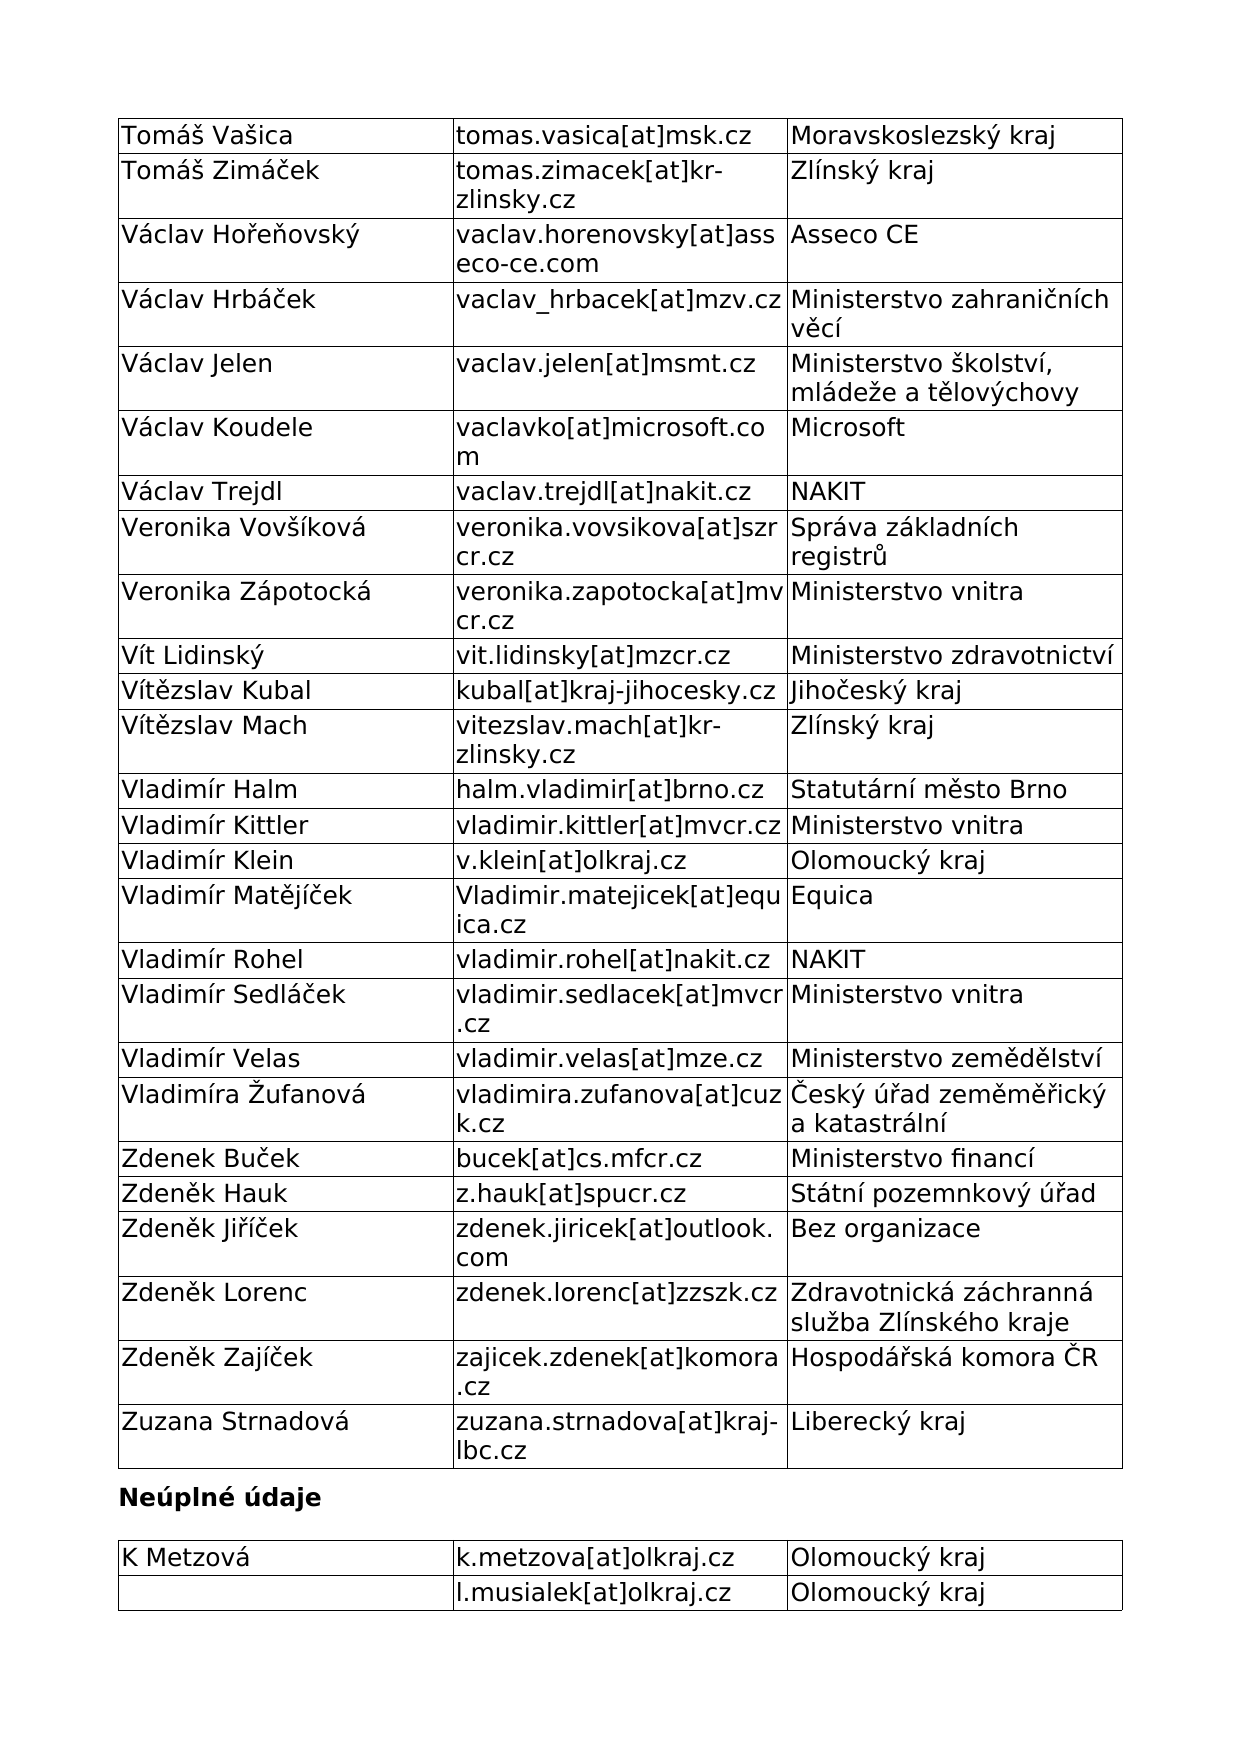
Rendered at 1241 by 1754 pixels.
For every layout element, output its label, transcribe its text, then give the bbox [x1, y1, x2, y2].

table_cell NAKIT [788, 943, 1122, 977]
table_cell Liberecký kraj [788, 1405, 1122, 1468]
table_cell vladimir.kittler[at]mvcr.cz [454, 809, 787, 843]
table_cell Veronika Zápotocká [119, 575, 453, 638]
table_cell Zlínský kraj [788, 154, 1122, 217]
table_cell Zdravotnická záchranná služba Zlínského kraje [788, 1277, 1122, 1340]
table_cell Tomáš Vašica [119, 119, 453, 153]
table_cell vaclav.horenovsky[at]asseco-ce.com [454, 219, 787, 282]
table_cell vitezslav.mach[at]kr-zlinsky.cz [454, 710, 787, 773]
table_cell Hospodářská komora ČR [788, 1341, 1122, 1404]
table_cell Statutární město Brno [788, 774, 1122, 808]
table_cell veronika.vovsikova[at]szrcr.cz [454, 511, 787, 574]
table_cell Zlínský kraj [788, 710, 1122, 773]
table_cell kubal[at]kraj-jihocesky.cz [454, 674, 787, 708]
table_cell Zdeněk Lorenc [119, 1277, 453, 1340]
table_cell Vladimír Kittler [119, 809, 453, 843]
table_cell Veronika Vovšíková [119, 511, 453, 574]
table_cell Vladimír Sedláček [119, 979, 453, 1042]
table_cell Ministerstvo zdravotnictví [788, 639, 1122, 673]
table_cell vit.lidinsky[at]mzcr.cz [454, 639, 787, 673]
table_cell vladimira.zufanova[at]cuzk.cz [454, 1078, 787, 1141]
table_cell Ministerstvo zahraničních věcí [788, 283, 1122, 346]
table_cell halm.vladimir[at]brno.cz [454, 774, 787, 808]
table_cell NAKIT [788, 476, 1122, 510]
table_cell veronika.zapotocka[at]mvcr.cz [454, 575, 787, 638]
table_cell tomas.vasica[at]msk.cz [454, 119, 787, 153]
table_cell Vladimíra Žufanová [119, 1078, 453, 1141]
table_cell Zdenek Buček [119, 1142, 453, 1176]
table_cell bucek[at]cs.mfcr.cz [454, 1142, 787, 1176]
table_cell Jihočeský kraj [788, 674, 1122, 708]
table_cell Olomoucký kraj [788, 1576, 1122, 1610]
table_cell Vladimír Klein [119, 844, 453, 878]
text Neúplné údaje [118, 1483, 1122, 1512]
table_cell Václav Jelen [119, 347, 453, 410]
table_header Olomoucký kraj [788, 1541, 1122, 1575]
table_cell vaclav.trejdl[at]nakit.cz [454, 476, 787, 510]
table_cell Vladimir.matejicek[at]equica.cz [454, 879, 787, 942]
table_cell tomas.zimacek[at]kr-zlinsky.cz [454, 154, 787, 217]
table_cell Zdeněk Jiříček [119, 1212, 453, 1276]
table_cell vladimir.rohel[at]nakit.cz [454, 943, 787, 977]
table_cell Vítězslav Kubal [119, 674, 453, 708]
table_cell Asseco CE [788, 219, 1122, 282]
table_cell Václav Hrbáček [119, 283, 453, 346]
table_cell Správa základních registrů [788, 511, 1122, 574]
table_cell v.klein[at]olkraj.cz [454, 844, 787, 878]
table_cell Václav Trejdl [119, 476, 453, 510]
table_cell Ministerstvo vnitra [788, 575, 1122, 638]
table_cell l.musialek[at]olkraj.cz [454, 1576, 787, 1610]
table_header K Metzová [119, 1541, 453, 1575]
table_cell [119, 1576, 453, 1610]
table_cell Olomoucký kraj [788, 844, 1122, 878]
table_cell zajicek.zdenek[at]komora.cz [454, 1341, 787, 1404]
table_cell vaclav_hrbacek[at]mzv.cz [454, 283, 787, 346]
table_cell Ministerstvo financí [788, 1142, 1122, 1176]
table_cell Moravskoslezský kraj [788, 119, 1122, 153]
table_cell Ministerstvo školství, mládeže a tělovýchovy [788, 347, 1122, 410]
table_cell Vladimír Velas [119, 1043, 453, 1077]
table_cell vladimir.velas[at]mze.cz [454, 1043, 787, 1077]
table_cell z.hauk[at]spucr.cz [454, 1177, 787, 1211]
table_cell Zuzana Strnadová [119, 1405, 453, 1468]
table_cell Ministerstvo zemědělství [788, 1043, 1122, 1077]
table_cell Tomáš Zimáček [119, 154, 453, 217]
table_cell Ministerstvo vnitra [788, 809, 1122, 843]
table_cell zdenek.jiricek[at]outlook.com [454, 1212, 787, 1276]
table_header k.metzova[at]olkraj.cz [454, 1541, 787, 1575]
table_cell vladimir.sedlacek[at]mvcr.cz [454, 979, 787, 1042]
table_cell Vítězslav Mach [119, 710, 453, 773]
table_cell Vladimír Matějíček [119, 879, 453, 942]
table_cell zuzana.strnadova[at]kraj-lbc.cz [454, 1405, 787, 1468]
table_cell Bez organizace [788, 1212, 1122, 1276]
table_cell Zdeněk Hauk [119, 1177, 453, 1211]
table_cell Vladimír Halm [119, 774, 453, 808]
table_cell Vladimír Rohel [119, 943, 453, 977]
table_cell Státní pozemnkový úřad [788, 1177, 1122, 1211]
table_cell Equica [788, 879, 1122, 942]
table_cell vaclavko[at]microsoft.com [454, 411, 787, 474]
table_cell Václav Koudele [119, 411, 453, 474]
table_cell Český úřad zeměměřický a katastrální [788, 1078, 1122, 1141]
table_cell Vít Lidinský [119, 639, 453, 673]
table_cell Václav Hořeňovský [119, 219, 453, 282]
table_cell vaclav.jelen[at]msmt.cz [454, 347, 787, 410]
table_cell Zdeněk Zajíček [119, 1341, 453, 1404]
table_cell Ministerstvo vnitra [788, 979, 1122, 1042]
table_cell zdenek.lorenc[at]zzszk.cz [454, 1277, 787, 1340]
table_cell Microsoft [788, 411, 1122, 474]
